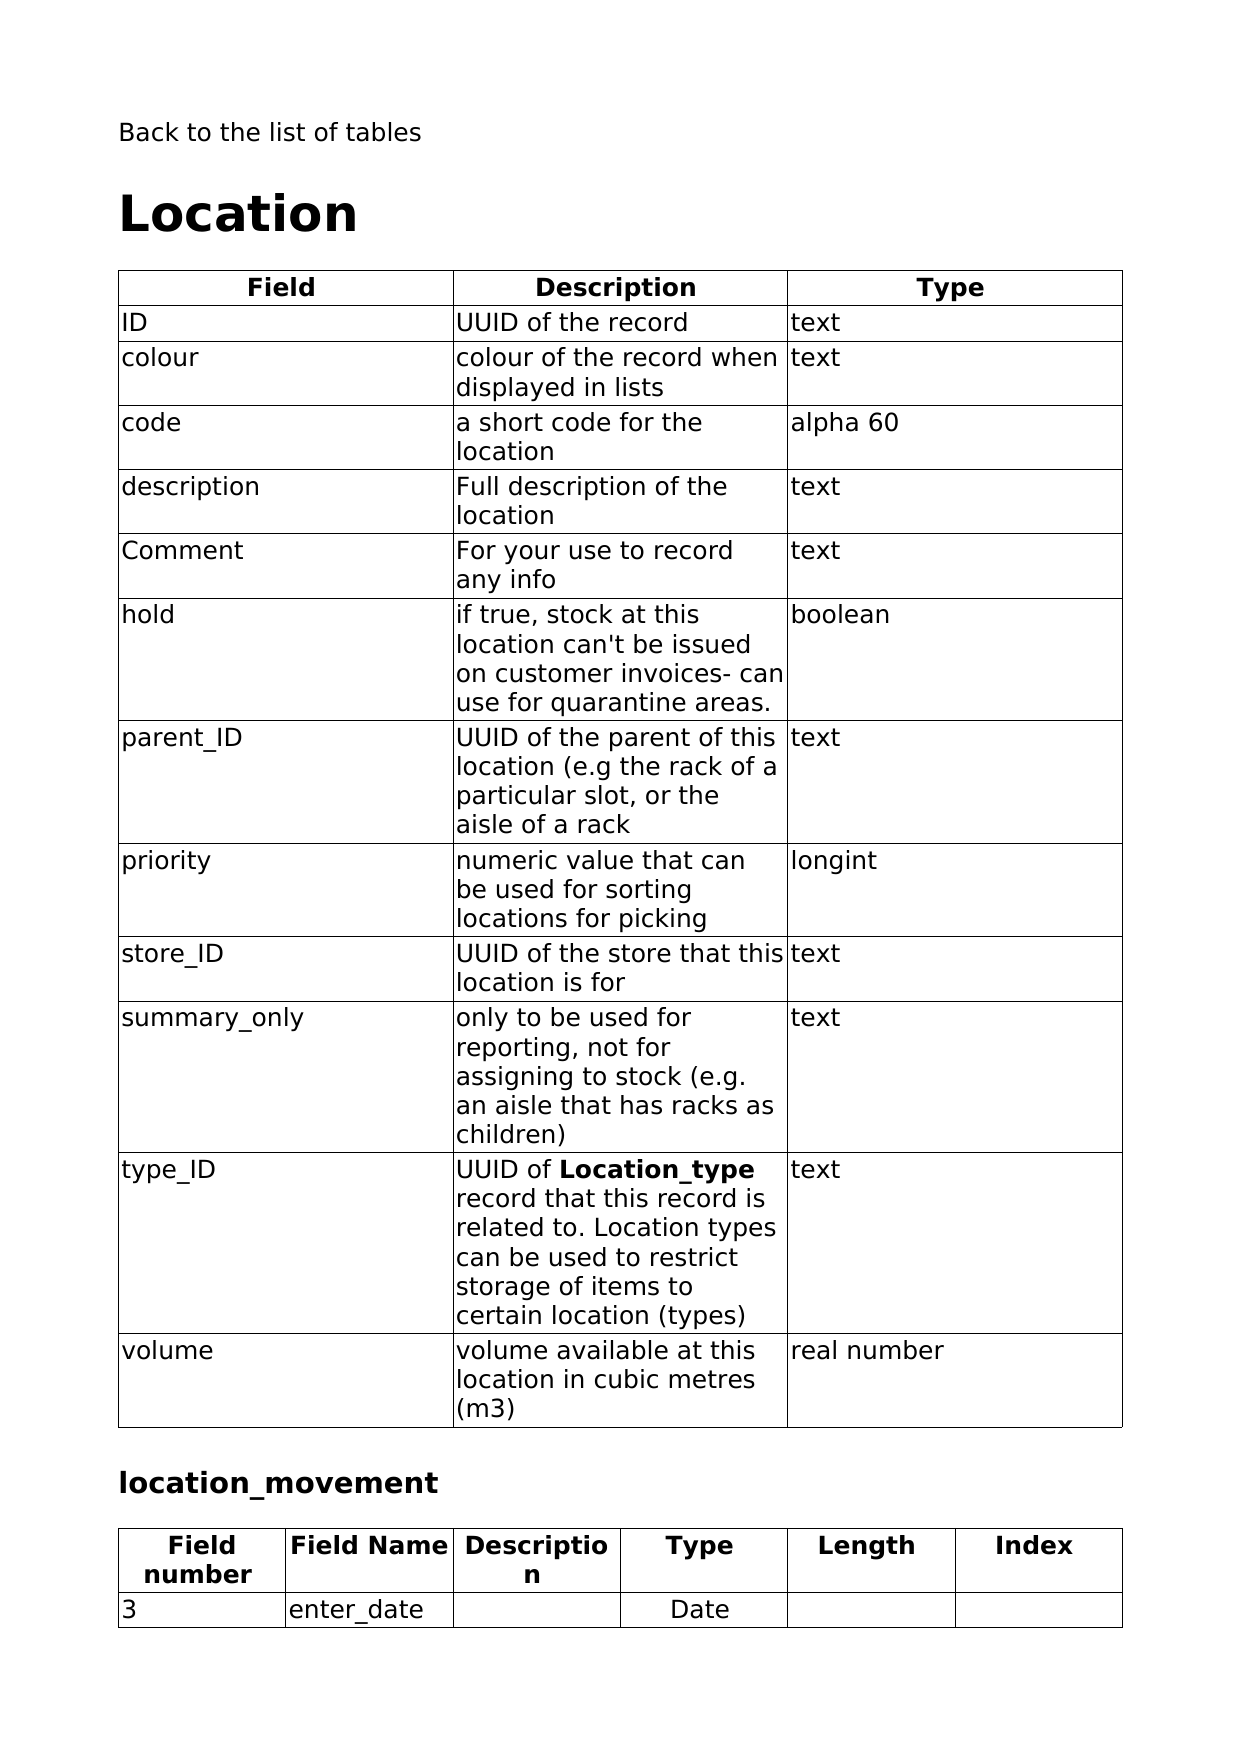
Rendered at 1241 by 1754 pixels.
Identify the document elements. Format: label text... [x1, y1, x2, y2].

table_cell [788, 1593, 955, 1627]
table_cell summary_only [119, 1002, 453, 1152]
table_cell [956, 1593, 1122, 1627]
table_cell hold [119, 599, 453, 720]
table_cell text [788, 937, 1122, 1001]
table_header Field number [119, 1529, 285, 1592]
table_cell code [119, 406, 453, 469]
table_cell description [119, 470, 453, 533]
table_cell UUID of Location_type record that this record is related to. Location types can be used to restrict storage of items to certain location (types) [454, 1153, 787, 1333]
table_cell volume available at this location in cubic metres (m3) [454, 1334, 787, 1427]
table_header Description [454, 271, 787, 305]
table_cell enter_date [286, 1593, 453, 1627]
table_cell UUID of the parent of this location (e.g the rack of a particular slot, or the aisle of a rack [454, 721, 787, 843]
table_header Type [788, 271, 1122, 305]
table_cell UUID of the store that this location is for [454, 937, 787, 1001]
table_cell 3 [119, 1593, 285, 1627]
table_cell only to be used for reporting, not for assigning to stock (e.g. an aisle that has racks as children) [454, 1002, 787, 1152]
table_cell text [788, 342, 1122, 405]
table_cell volume [119, 1334, 453, 1427]
table_cell a short code for the location [454, 406, 787, 469]
table_cell [454, 1593, 620, 1627]
table_cell text [788, 534, 1122, 598]
table_cell boolean [788, 599, 1122, 720]
table_cell text [788, 1153, 1122, 1333]
table_cell UUID of the record [454, 306, 787, 341]
table_cell alpha 60 [788, 406, 1122, 469]
table_cell colour [119, 342, 453, 405]
table_cell text [788, 306, 1122, 341]
table_header Field Name [286, 1529, 453, 1592]
table_cell if true, stock at this location can't be issued on customer invoices- can use for quarantine areas. [454, 599, 787, 720]
table_cell text [788, 1002, 1122, 1152]
table_cell text [788, 721, 1122, 843]
table_cell ID [119, 306, 453, 341]
table_cell real number [788, 1334, 1122, 1427]
table_cell priority [119, 844, 453, 936]
table_cell numeric value that can be used for sorting locations for picking [454, 844, 787, 936]
table_cell Comment [119, 534, 453, 598]
table_cell Date [621, 1593, 787, 1627]
table_cell For your use to record any info [454, 534, 787, 598]
table_cell store_ID [119, 937, 453, 1001]
text Back to the list of tables [118, 118, 1122, 147]
table_cell Full description of the location [454, 470, 787, 533]
table_header Field [119, 271, 453, 305]
table_cell parent_ID [119, 721, 453, 843]
table_header Type [621, 1529, 787, 1592]
subtitle location_movement [118, 1467, 1122, 1501]
table_cell text [788, 470, 1122, 533]
table_header Length [788, 1529, 955, 1592]
table_cell longint [788, 844, 1122, 936]
table_header Description [454, 1529, 620, 1592]
subtitle Location [118, 185, 1122, 243]
table_cell type_ID [119, 1153, 453, 1333]
table_cell colour of the record when displayed in lists [454, 342, 787, 405]
table_header Index [956, 1529, 1122, 1592]
